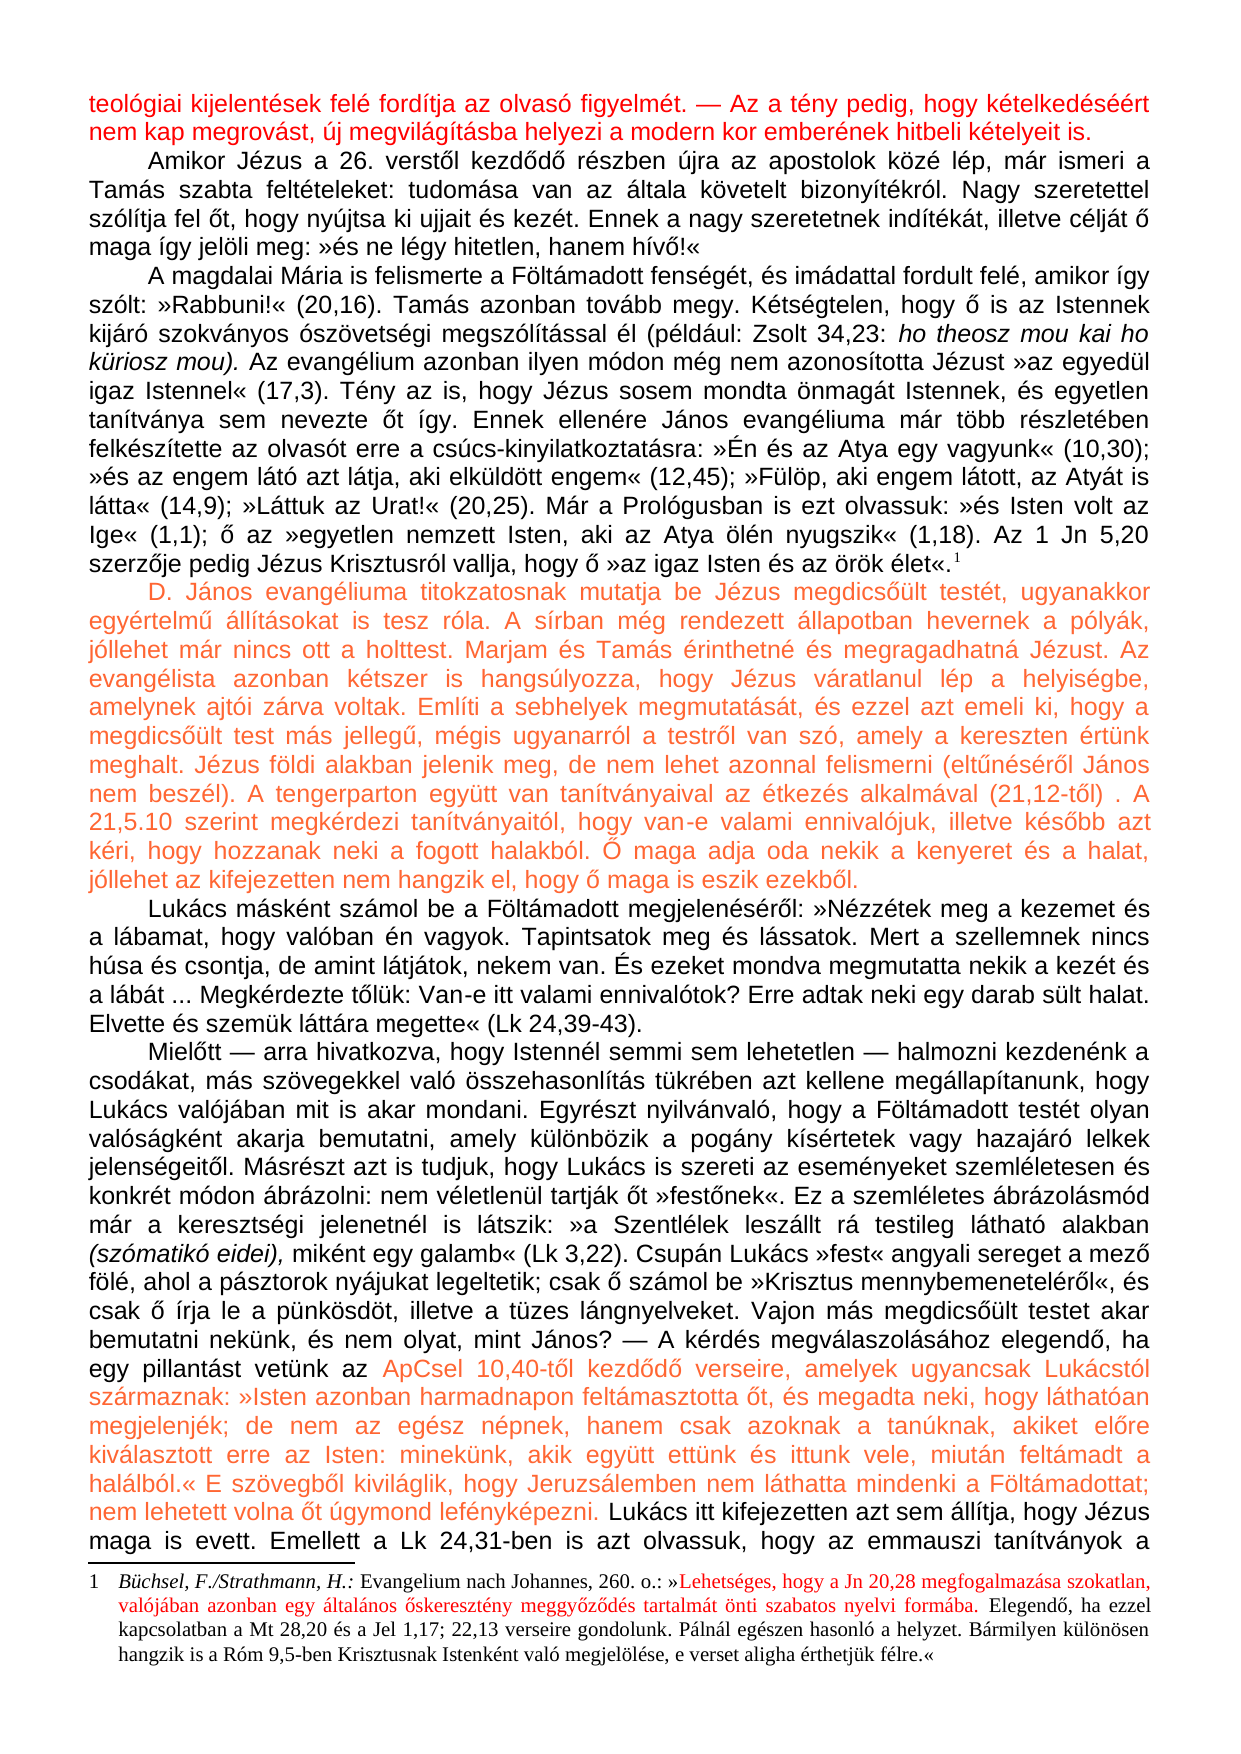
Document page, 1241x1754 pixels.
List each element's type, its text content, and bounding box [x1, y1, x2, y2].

text Büchsel, F./Strathmann, H.: Evangelium nach Johannes, 260. o.: »Lehetséges, hogy a Jn 20,28 megfogalmazása szokatlan, valójában azonban egy általános őskeresztény meggyőződés tartalmát önti szabatos nyelvi formába. Elegendő, ha ezzel kapcsolatban a Mt 28,20 és a Jel 1,17; 22,13 verseire gondolunk. Pálnál egészen hasonló a helyzet. Bármilyen különösen hangzik is a Róm 9,5-ben Krisztusnak Istenként való megjelölése, e verset aligha érthetjük félre.« [88, 1569, 1152, 1665]
text Lukács másként számol be a Föltámadott megjelenéséről: »Nézzétek meg a kezemet és a lábamat, hogy valóban én vagyok. Tapintsatok meg és lássatok. Mert a szellemnek nincs húsa és csontja, de amint látjátok, nekem van. És ezeket mondva megmutatta nekik a kezét és a lábát ... Megkérdezte tőlük: Van‑e itt valami ennivalótok? Erre adtak neki egy darab sült halat. Elvette és szemük láttára megette« (Lk 24,39-43). [88, 894, 1152, 1037]
text Amikor Jézus a 26. verstől kezdődő részben újra az apostolok közé lép, már ismeri a Tamás szabta feltételeket: tudomása van az általa követelt bizonyítékról. Nagy szeretettel szólítja fel őt, hogy nyújtsa ki ujjait és kezét. Ennek a nagy szeretetnek indítékát, illetve célját ő maga így jelöli meg: »és ne légy hitetlen, hanem hívő!« [88, 146, 1152, 261]
text Mielőtt — arra hivatkozva, hogy Istennél semmi sem lehetetlen — halmozni kezdenénk a csodákat, más szövegekkel való összehasonlítás tükrében azt kellene megállapítanunk, hogy Lukács valójában mit is akar mondani. Egyrészt nyilvánvaló, hogy a Föltámadott testét olyan valóságként akarja bemutatni, amely különbözik a pogány kísértetek vagy hazajáró lelkek jelenségeitől. Másrészt azt is tudjuk, hogy Lukács is szereti az eseményeket szemléletesen és konkrét módon ábrázolni: nem véletlenül tartják őt »festőnek«. Ez a szemléletes ábrázolásmód már a keresztségi jelenetnél is látszik: »a Szentlélek leszállt rá testileg látható alakban (szómatikó eidei), miként egy galamb« (Lk 3,22). Csupán Lukács »fest« angyali sereget a mező fölé, ahol a pásztorok nyájukat legeltetik; csak ő számol be »Krisztus mennybemeneteléről«, és csak ő írja le a pünkösdöt, illetve a tüzes lángnyelveket. Vajon más megdicsőült testet akar bemutatni nekünk, és nem olyat, mint János? — A kérdés megválaszolásához elegendő, ha egy pillantást vetünk az ApCsel 10,40-től kezdődő verseire, amelyek ugyancsak Lukácstól származnak: »Isten azonban harmadnapon feltámasztotta őt, és megadta neki, hogy láthatóan megjelenjék; de nem az egész népnek, hanem csak azoknak a tanúknak, akiket előre kiválasztott erre az Isten: minekünk, akik együtt ettünk és ittunk vele, miután feltámadt a halálból.« E szövegből kiviláglik, hogy Jeruzsálemben nem láthatta mindenki a Föltámadottat; nem lehetett volna őt úgymond lefényképezni. Lukács itt kifejezetten azt sem állítja, hogy Jézus maga is evett. Emellett a Lk 24,31-ben is azt olvassuk, hogy az emmauszi tanítványok a [88, 1037, 1152, 1555]
text D. János evangéliuma titokzatosnak mutatja be Jézus megdicsőült testét, ugyanakkor egyértelmű állításokat is tesz róla. A sírban még rendezett állapotban hevernek a pólyák, jóllehet már nincs ott a holttest. Marjam és Tamás érinthetné és megragadhatná Jézust. Az evangélista azonban kétszer is hangsúlyozza, hogy Jézus váratlanul lép a helyiségbe, amelynek ajtói zárva voltak. Említi a sebhelyek megmutatását, és ezzel azt emeli ki, hogy a megdicsőült test más jellegű, mégis ugyanarról a testről van szó, amely a kereszten értünk meghalt. Jézus földi alakban jelenik meg, de nem lehet azonnal felismerni (eltűnéséről János nem beszél). A tengerparton együtt van tanítványaival az étkezés alkalmával (21,12-től) . A 21,5.10 szerint megkérdezi tanítványaitól, hogy van‑e valami ennivalójuk, illetve később azt kéri, hogy hozzanak neki a fogott halakból. Ő maga adja oda nekik a kenyeret és a halat, jóllehet az kifejezetten nem hangzik el, hogy ő maga is eszik ezekből. [88, 577, 1152, 894]
text A magdalai Mária is felismerte a Föltámadott fenségét, és imádattal fordult felé, amikor így szólt: »Rabbuni!« (20,16). Tamás azonban tovább megy. Kétségtelen, hogy ő is az Istennek kijáró szokványos ószövetségi megszólítással él (például: Zsolt 34,23: ho theosz mou kai ho küriosz mou). Az evangélium azonban ilyen módon még nem azonosította Jézust »az egyedül igaz Istennel« (17,3). Tény az is, hogy Jézus sosem mondta önmagát Istennek, és egyetlen tanítványa sem nevezte őt így. Ennek ellenére János evangéliuma már több részletében felkészítette az olvasót erre a csúcs-kinyilatkoztatásra: »Én és az Atya egy vagyunk« (10,30); »és az engem látó azt látja, aki elküldött engem« (12,45); »Fülöp, aki engem látott, az Atyát is látta« (14,9); »Láttuk az Urat!« (20,25). Már a Prológusban is ezt olvassuk: »és Isten volt az Ige« (1,1); ő az »egyetlen nemzett Isten, aki az Atya ölén nyugszik« (1,18). Az 1 Jn 5,20 szerzője pedig Jézus Krisztusról vallja, hogy ő »az igaz Isten és az örök élet«. [88, 261, 1152, 577]
text teológiai kijelentések felé fordítja az olvasó figyelmét. — Az a tény pedig, hogy kételkedéséért nem kap megrovást, új megvilágításba helyezi a modern kor emberének hitbeli kételyeit is. [88, 88, 1152, 146]
